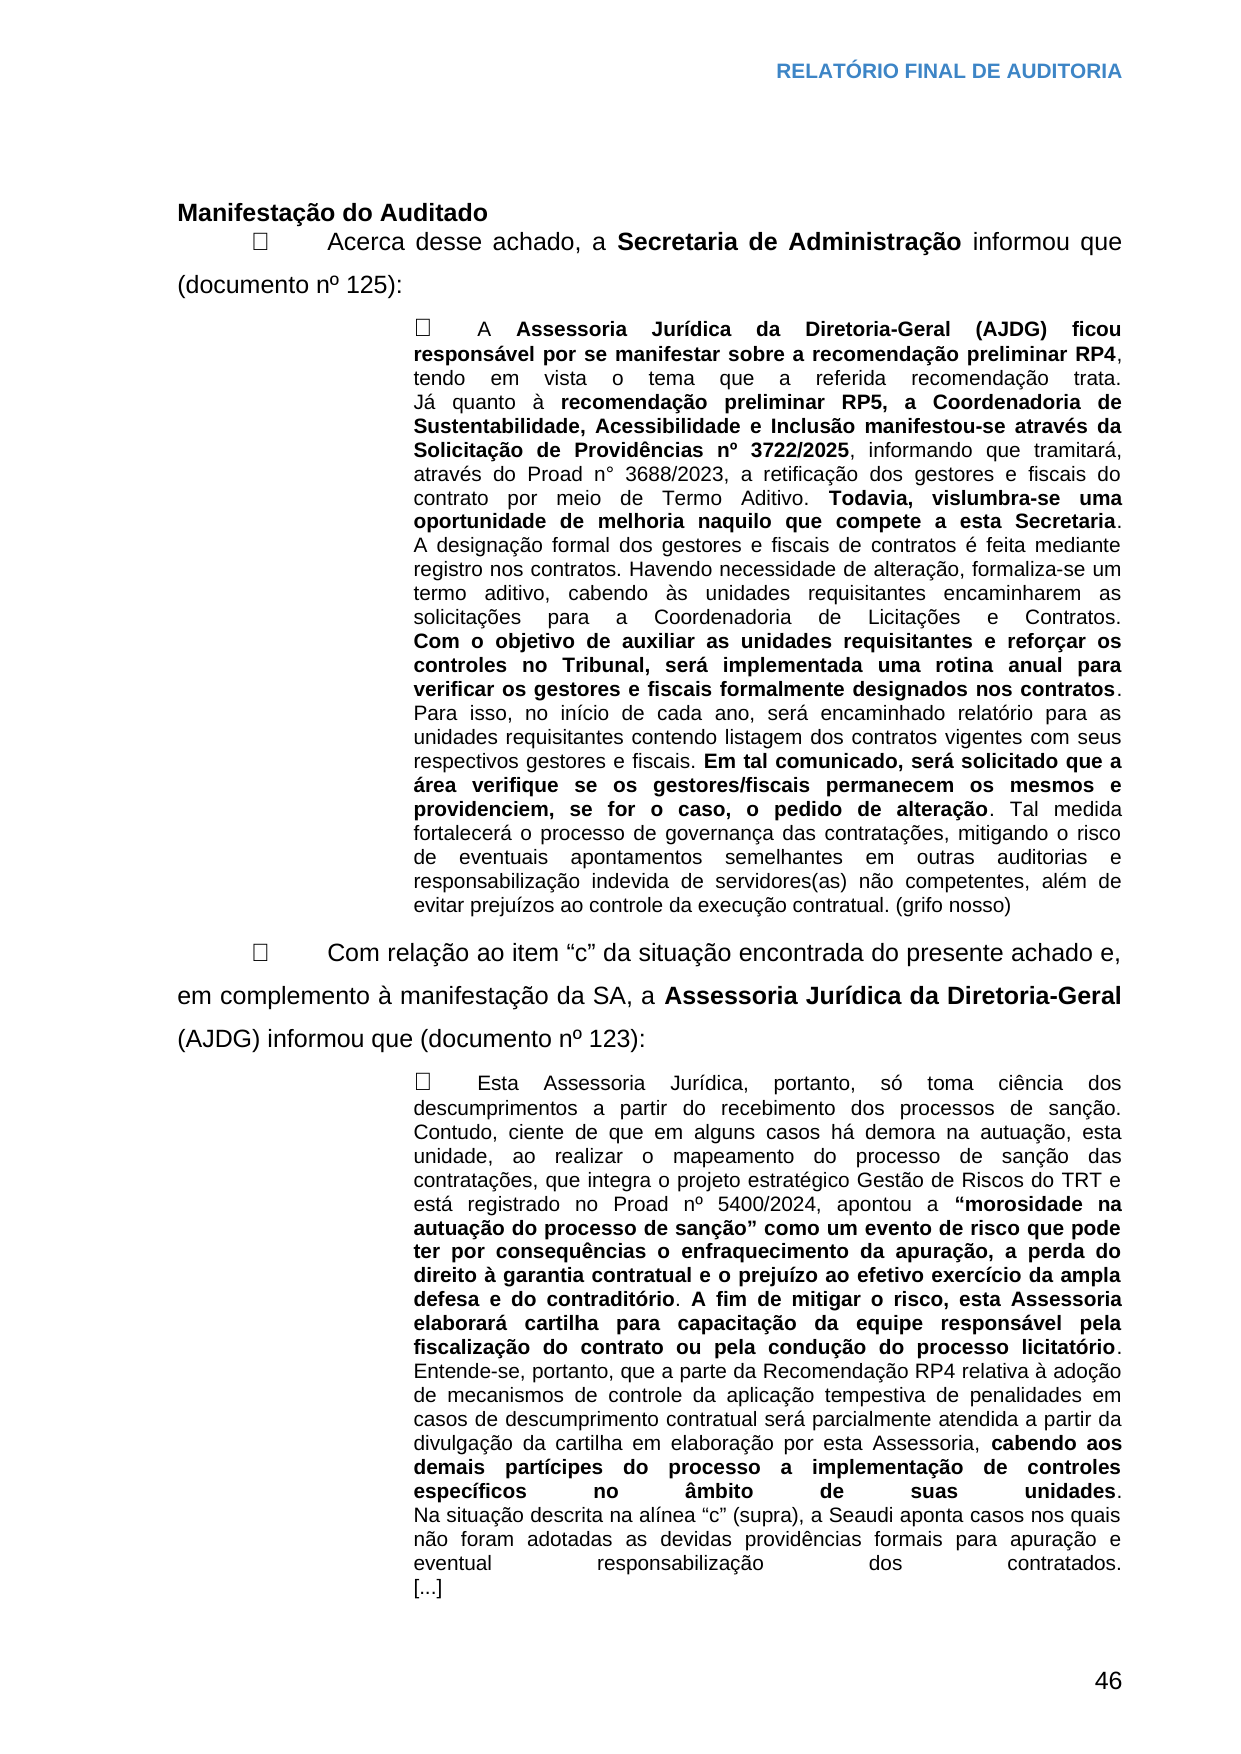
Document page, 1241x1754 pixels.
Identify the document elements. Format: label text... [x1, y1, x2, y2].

list Acerca desse achado, a Secretaria de Administração informou que (documento nº 125): [177, 227, 1122, 298]
list Com relação ao item “c” da situação encontrada do presente achado e, em complemento à manifestação da SA, a Assessoria Jurídica da Diretoria-Geral (AJDG) informou que (documento nº 123): [177, 937, 1122, 1052]
list A Assessoria Jurídica da Diretoria-Geral (AJDG) ficou responsável por se manifestar sobre a recomendação preliminar RP4, tendo em vista o tema que a referida recomendação trata. Já quanto à recomendação preliminar RP5, a Coordenadoria de Sustentabilidade, Acessibilidade e Inclusão manifestou-se através da Solicitação de Providências nº 3722/2025, informando que tramitará, através do Proad n° 3688/2023, a retificação dos gestores e fiscais do contrato por meio de Termo Aditivo. Todavia, vislumbra-se uma oportunidade de melhoria naquilo que compete a esta Secretaria. A designação formal dos gestores e fiscais de contratos é feita mediante registro nos contratos. Havendo necessidade de alteração, formaliza-se um termo aditivo, cabendo às unidades requisitantes encaminharem as solicitações para a Coordenadoria de Licitações e Contratos. Com o objetivo de auxiliar as unidades requisitantes e reforçar os controles no Tribunal, será implementada uma rotina anual para verificar os gestores e fiscais formalmente designados nos contratos. Para isso, no início de cada ano, será encaminhado relatório para as unidades requisitantes contendo listagem dos contratos vigentes com seus respectivos gestores e fiscais. Em tal comunicado, será solicitado que a área verifique se os gestores/fiscais permanecem os mesmos e providenciem, se for o caso, o pedido de alteração. Tal medida fortalecerá o processo de governança das contratações, mitigando o risco de eventuais apontamentos semelhantes em outras auditorias e responsabilização indevida de servidores(as) não competentes, além de evitar prejuízos ao controle da execução contratual. (grifo nosso) [413, 313, 1122, 917]
text Manifestação do Auditado [177, 198, 1122, 227]
list Esta Assessoria Jurídica, portanto, só toma ciência dos descumprimentos a partir do recebimento dos processos de sanção. Contudo, ciente de que em alguns casos há demora na autuação, esta unidade, ao realizar o mapeamento do processo de sanção das contratações, que integra o projeto estratégico Gestão de Riscos do TRT e está registrado no Proad nº 5400/2024, apontou a “morosidade na autuação do processo de sanção” como um evento de risco que pode ter por consequências o enfraquecimento da apuração, a perda do direito à garantia contratual e o prejuízo ao efetivo exercício da ampla defesa e do contraditório. A fim de mitigar o risco, esta Assessoria elaborará cartilha para capacitação da equipe responsável pela fiscalização do contrato ou pela condução do processo licitatório. Entende-se, portanto, que a parte da Recomendação RP4 relativa à adoção de mecanismos de controle da aplicação tempestiva de penalidades em casos de descumprimento contratual será parcialmente atendida a partir da divulgação da cartilha em elaboração por esta Assessoria, cabendo aos demais partícipes do processo a implementação de controles específicos no âmbito de suas unidades. Na situação descrita na alínea “c” (supra), a Seaudi aponta casos nos quais não foram adotadas as devidas providências formais para apuração e eventual responsabilização dos contratados. [...] [413, 1067, 1122, 1599]
